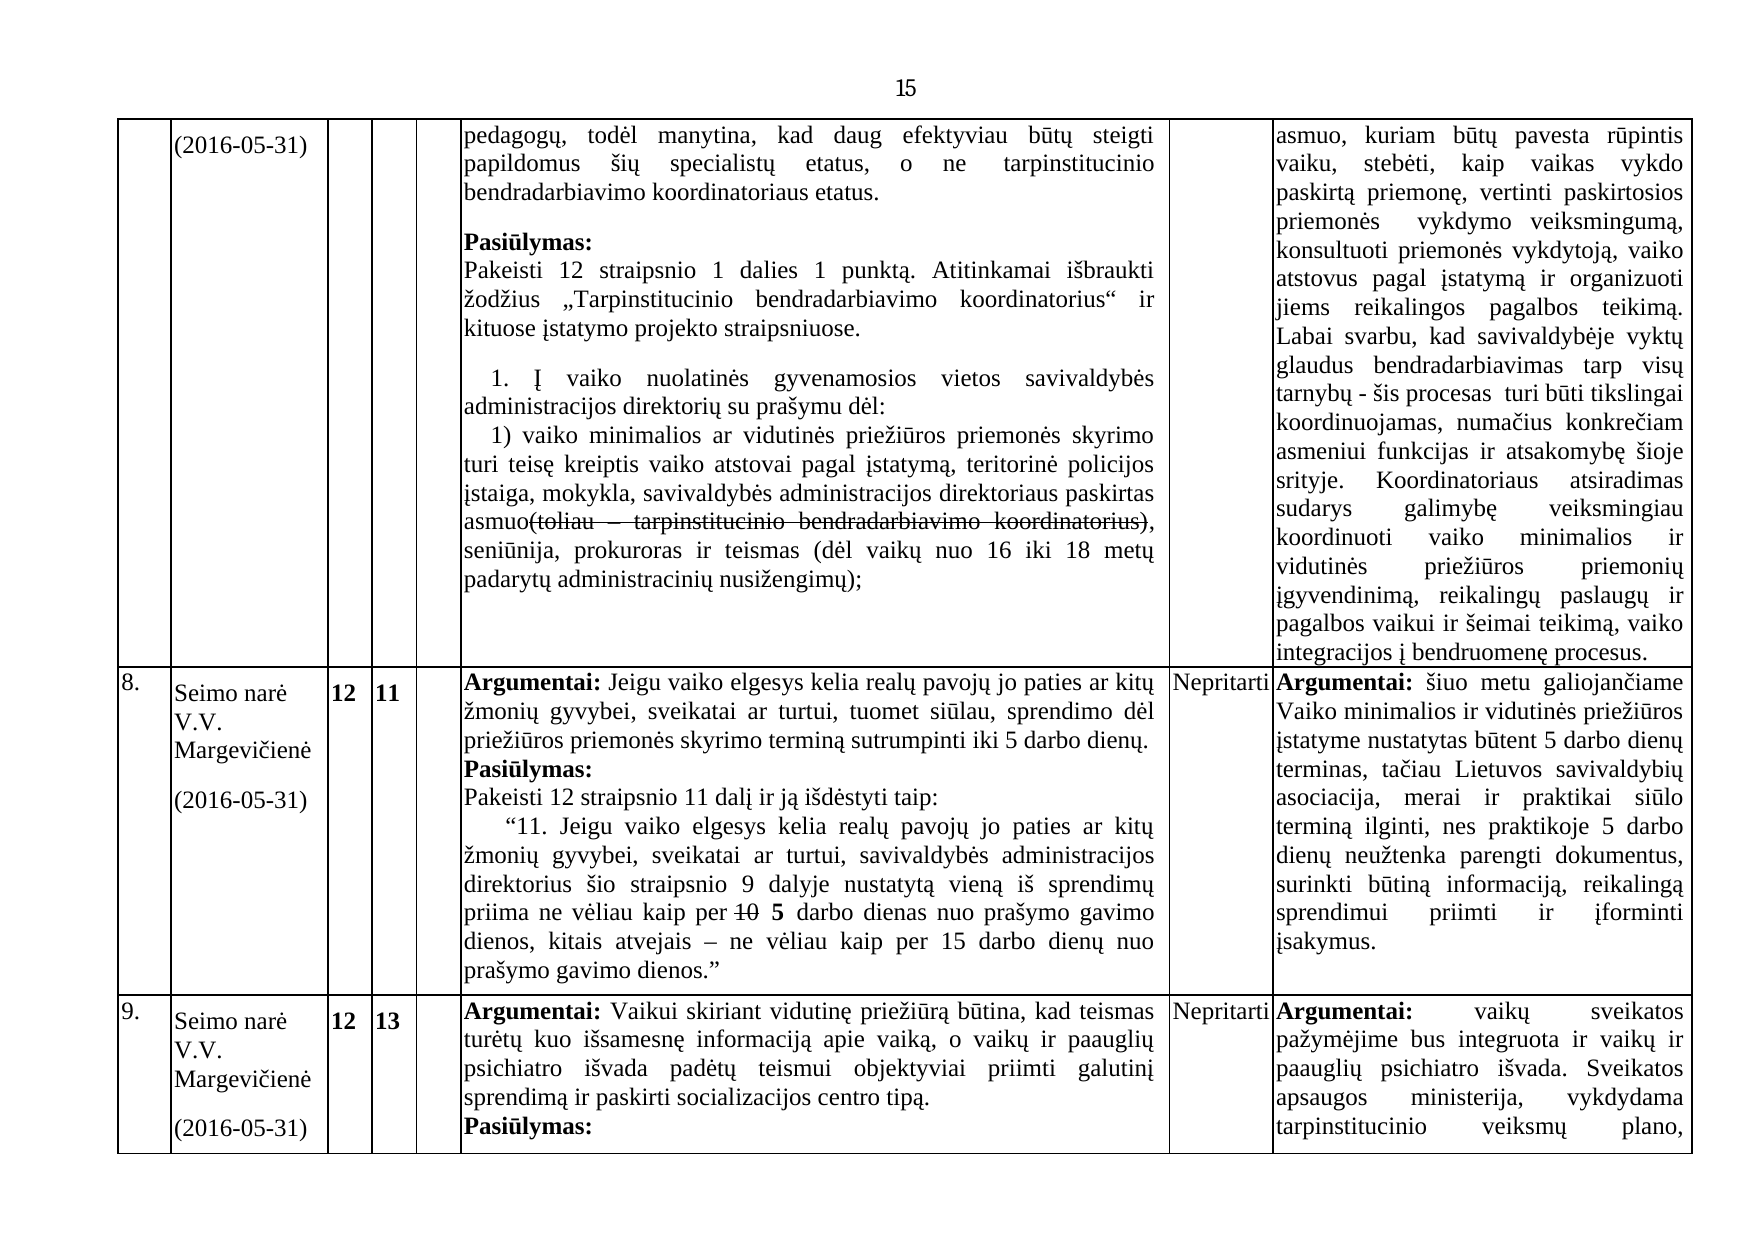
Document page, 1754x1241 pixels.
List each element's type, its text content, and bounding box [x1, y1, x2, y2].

table_cell [417, 120, 460, 666]
table_cell (2016-05-31) [172, 120, 327, 666]
table_cell 13 [373, 996, 416, 1152]
table_cell 12 [329, 668, 371, 994]
table_cell asmuo, kuriam būtų pavesta rūpintis vaiku, stebėti, kaip vaikas vykdo paskirtą priemonę, vertinti paskirtosios priemonės vykdymo veiksmingumą, konsultuoti priemonės vykdytoją, vaiko atstovus pagal įstatymą ir organizuoti jiems reikalingos pagalbos teikimą. Labai svarbu, kad savivaldybėje vyktų glaudus bendradarbiavimas tarp visų tarnybų - šis procesas turi būti tikslingai koordinuojamas, numačius konkrečiam asmeniui funkcijas ir atsakomybę šioje srityje. Koordinatoriaus atsiradimas sudarys galimybę veiksmingiau koordinuoti vaiko minimalios ir vidutinės priežiūros priemonių įgyvendinimą, reikalingų paslaugų ir pagalbos vaikui ir šeimai teikimą, vaiko integracijos į bendruomenę procesus. [1274, 120, 1691, 666]
table_cell 8. [119, 668, 170, 994]
table_cell pedagogų, todėl manytina, kad daug efektyviau būtų steigti papildomus šių specialistų etatus, o ne tarpinstitucinio bendradarbiavimo koordinatoriaus etatus. Pasiūlymas: Pakeisti 12 straipsnio 1 dalies 1 punktą. Atitinkamai išbraukti žodžius „Tarpinstitucinio bendradarbiavimo koordinatorius“ ir kituose įstatymo projekto straipsniuose. 1. Į vaiko nuolatinės gyvenamosios vietos savivaldybės administracijos direktorių su prašymu dėl: 1) vaiko minimalios ar vidutinės priežiūros priemonės skyrimo turi teisę kreiptis vaiko atstovai pagal įstatymą, teritorinė policijos įstaiga, mokykla, savivaldybės administracijos direktoriaus paskirtas asmuo(toliau – tarpinstitucinio bendradarbiavimo koordinatorius), seniūnija, prokuroras ir teismas (dėl vaikų nuo 16 iki 18 metų padarytų administracinių nusižengimų); [462, 120, 1169, 666]
table_cell 9. [119, 996, 170, 1152]
table_cell Nepritarti [1170, 996, 1272, 1152]
table_cell Argumentai: šiuo metu galiojančiame Vaiko minimalios ir vidutinės priežiūros įstatyme nustatytas būtent 5 darbo dienų terminas, tačiau Lietuvos savivaldybių asociacija, merai ir praktikai siūlo terminą ilginti, nes praktikoje 5 darbo dienų neužtenka parengti dokumentus, surinkti būtiną informaciją, reikalingą sprendimui priimti ir įforminti įsakymus. [1274, 668, 1691, 994]
table_cell [373, 120, 416, 666]
table_cell [417, 668, 460, 994]
table_cell Argumentai: Vaikui skiriant vidutinę priežiūrą būtina, kad teismas turėtų kuo išsamesnę informaciją apie vaiką, o vaikų ir paauglių psichiatro išvada padėtų teismui objektyviai priimti galutinį sprendimą ir paskirti socializacijos centro tipą. Pasiūlymas: [462, 996, 1169, 1152]
table_cell [329, 120, 371, 666]
table_cell Seimo narė V.V. Margevičienė (2016-05-31) [172, 668, 327, 994]
table_cell 12 [329, 996, 371, 1152]
table_cell [119, 120, 170, 666]
table_cell [1170, 120, 1272, 666]
table_cell Nepritarti [1170, 668, 1272, 994]
table_cell 11 [373, 668, 416, 994]
table_cell Argumentai: Jeigu vaiko elgesys kelia realų pavojų jo paties ar kitų žmonių gyvybei, sveikatai ar turtui, tuomet siūlau, sprendimo dėl priežiūros priemonės skyrimo terminą sutrumpinti iki 5 darbo dienų. Pasiūlymas: Pakeisti 12 straipsnio 11 dalį ir ją išdėstyti taip: “11. Jeigu vaiko elgesys kelia realų pavojų jo paties ar kitų žmonių gyvybei, sveikatai ar turtui, savivaldybės administracijos direktorius šio straipsnio 9 dalyje nustatytą vieną iš sprendimų priima ne vėliau kaip per 10 5 darbo dienas nuo prašymo gavimo dienos, kitais atvejais – ne vėliau kaip per 15 darbo dienų nuo prašymo gavimo dienos.” [462, 668, 1169, 994]
table_cell Seimo narė V.V. Margevičienė (2016-05-31) [172, 996, 327, 1152]
table_cell Argumentai: vaikų sveikatos pažymėjime bus integruota ir vaikų ir paauglių psichiatro išvada. Sveikatos apsaugos ministerija, vykdydama tarpinstitucinio veiksmų plano, [1274, 996, 1691, 1152]
table_cell [417, 996, 460, 1152]
